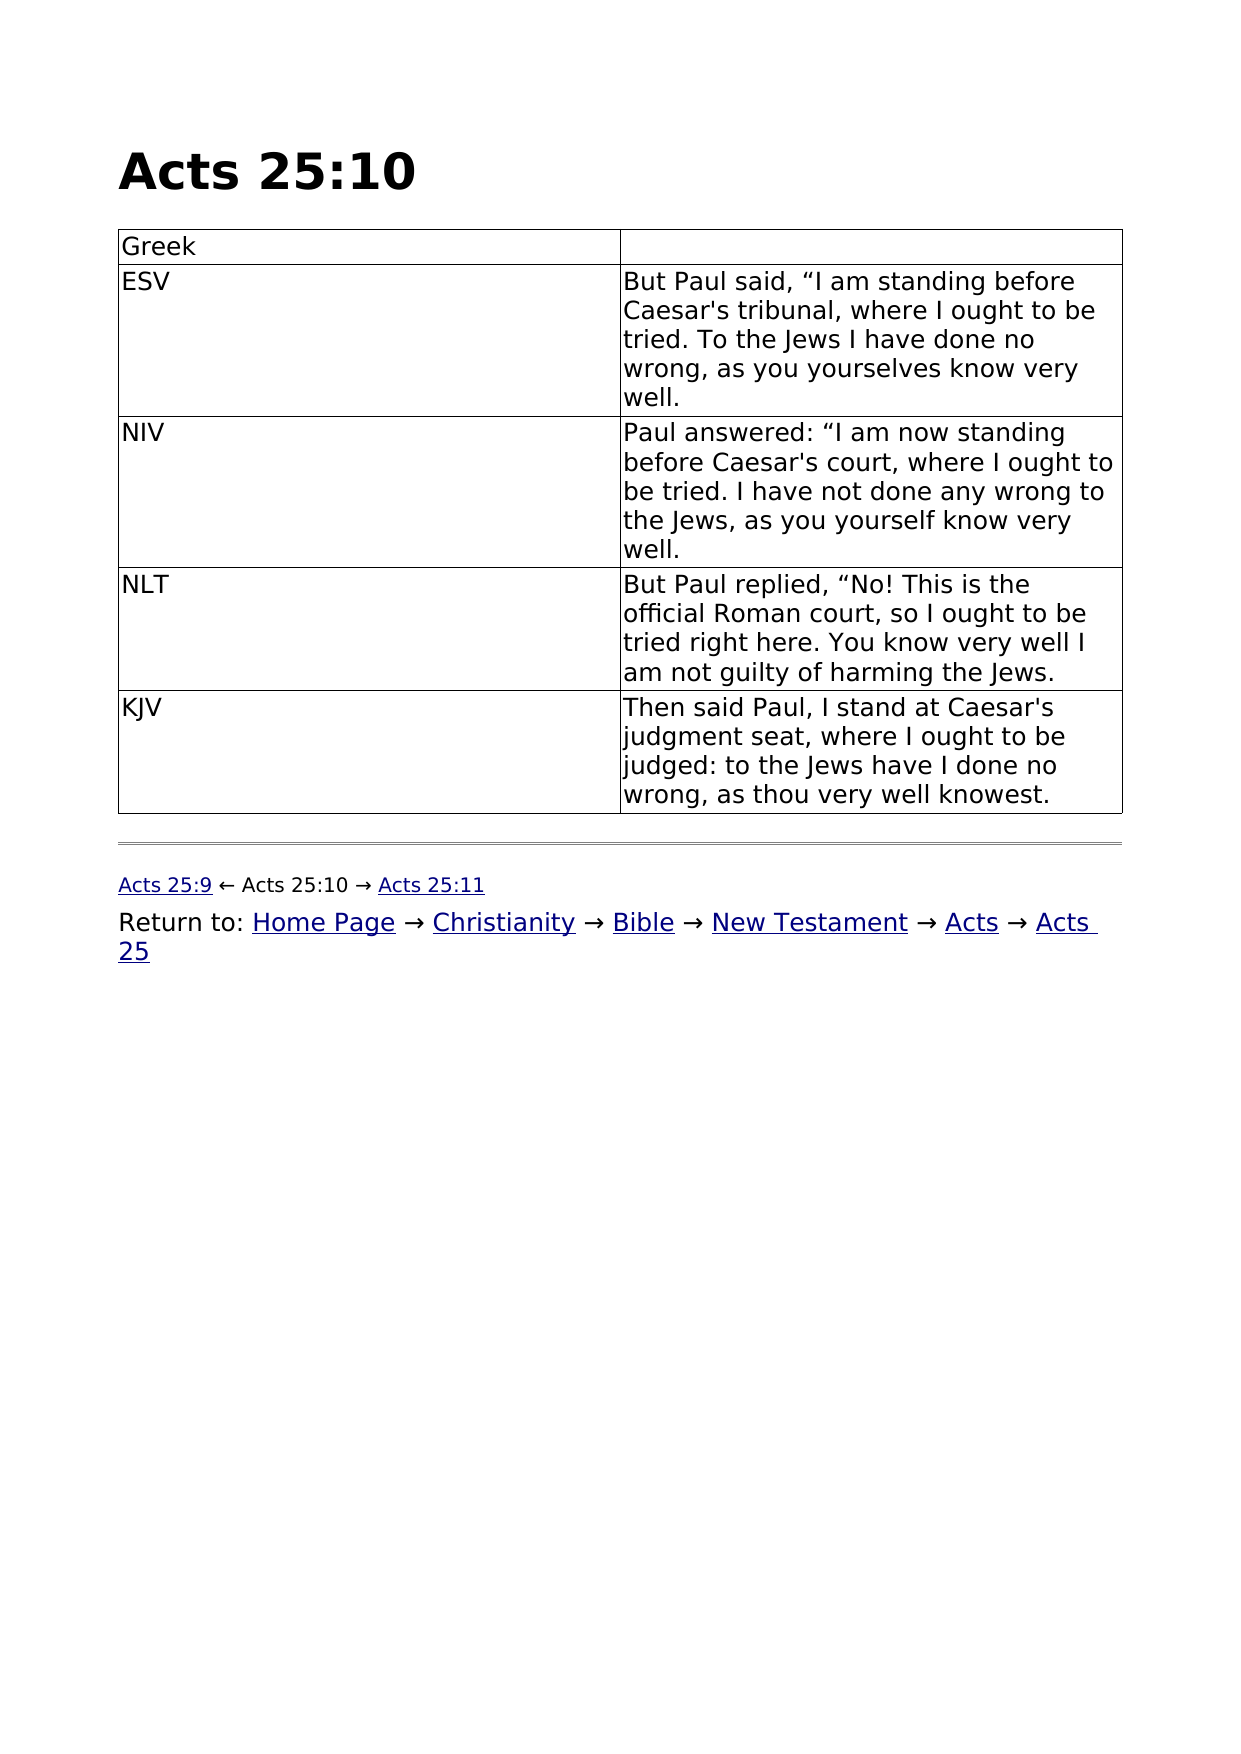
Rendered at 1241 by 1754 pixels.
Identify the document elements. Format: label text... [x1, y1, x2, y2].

table_cell ESV [119, 265, 620, 416]
subtitle Acts 25:10 [118, 143, 1122, 201]
table_cell But Paul said, “I am standing before Caesar's tribunal, where I ought to be tried. To the Jews I have done no wrong, as you yourselves know very well. [621, 265, 1122, 416]
table_cell Paul answered: “I am now standing before Caesar's court, where I ought to be tried. I have not done any wrong to the Jews, as you yourself know very well. [621, 417, 1122, 567]
text Acts 25:9 ← Acts 25:10 → Acts 25:11 [118, 874, 1122, 908]
table_header [621, 230, 1122, 264]
table_cell NIV [119, 417, 620, 567]
table_cell KJV [119, 691, 620, 812]
table_cell But Paul replied, “No! This is the official Roman court, so I ought to be tried right here. You know very well I am not guilty of harming the Jews. [621, 568, 1122, 690]
text Return to: Home Page → Christianity → Bible → New Testament → Acts → Acts 25 [118, 908, 1122, 966]
table_cell NLT [119, 568, 620, 690]
table_header Greek [119, 230, 620, 264]
table_cell Then said Paul, I stand at Caesar's judgment seat, where I ought to be judged: to the Jews have I done no wrong, as thou very well knowest. [621, 691, 1122, 812]
